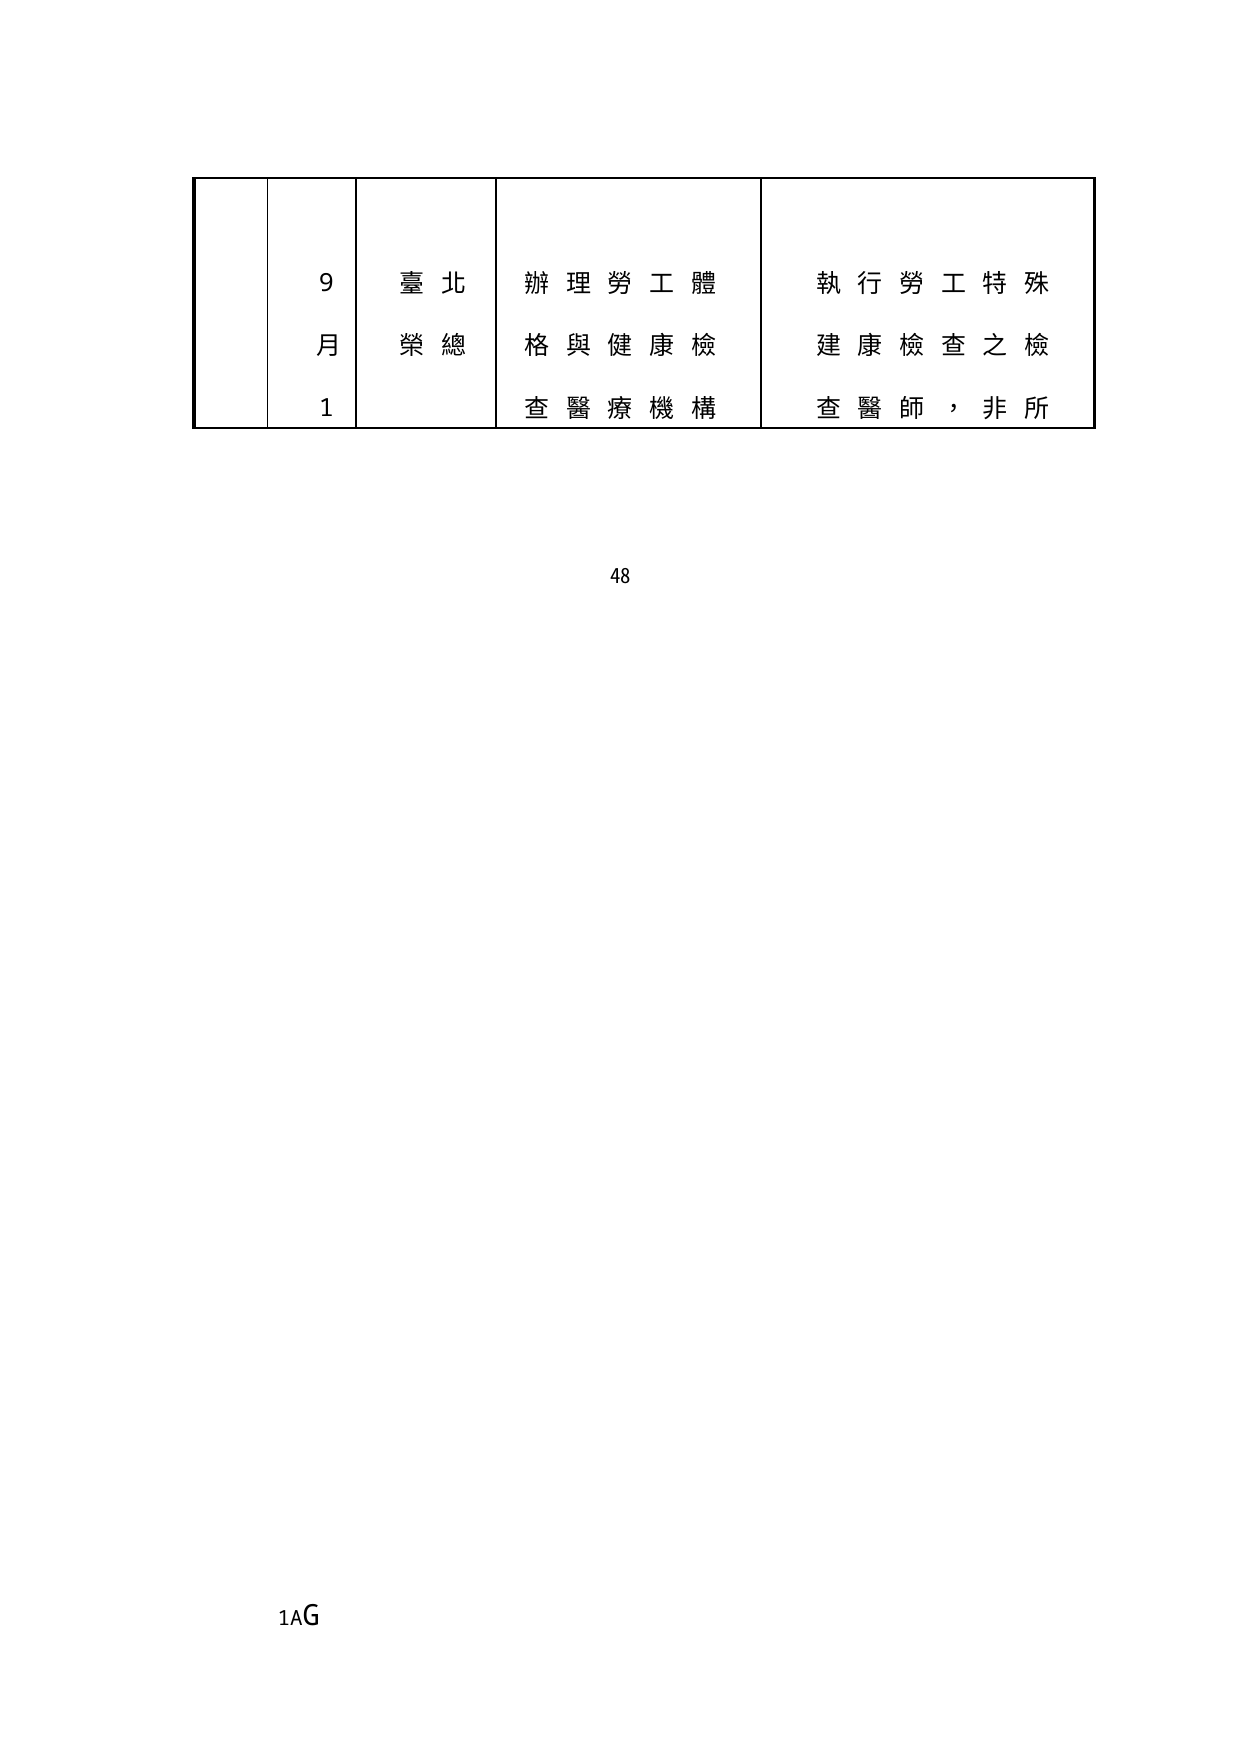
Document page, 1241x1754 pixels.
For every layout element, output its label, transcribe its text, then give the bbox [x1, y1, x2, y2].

table_cell 臺北榮總 [357, 179, 495, 427]
table_cell 執行勞工特殊建康檢查之檢查醫師，非所 [762, 179, 1093, 427]
table_cell [196, 179, 267, 427]
table_cell 9月 1 [268, 179, 355, 427]
table_cell 辦理勞工體格與健康檢查醫療機構 [497, 179, 760, 427]
